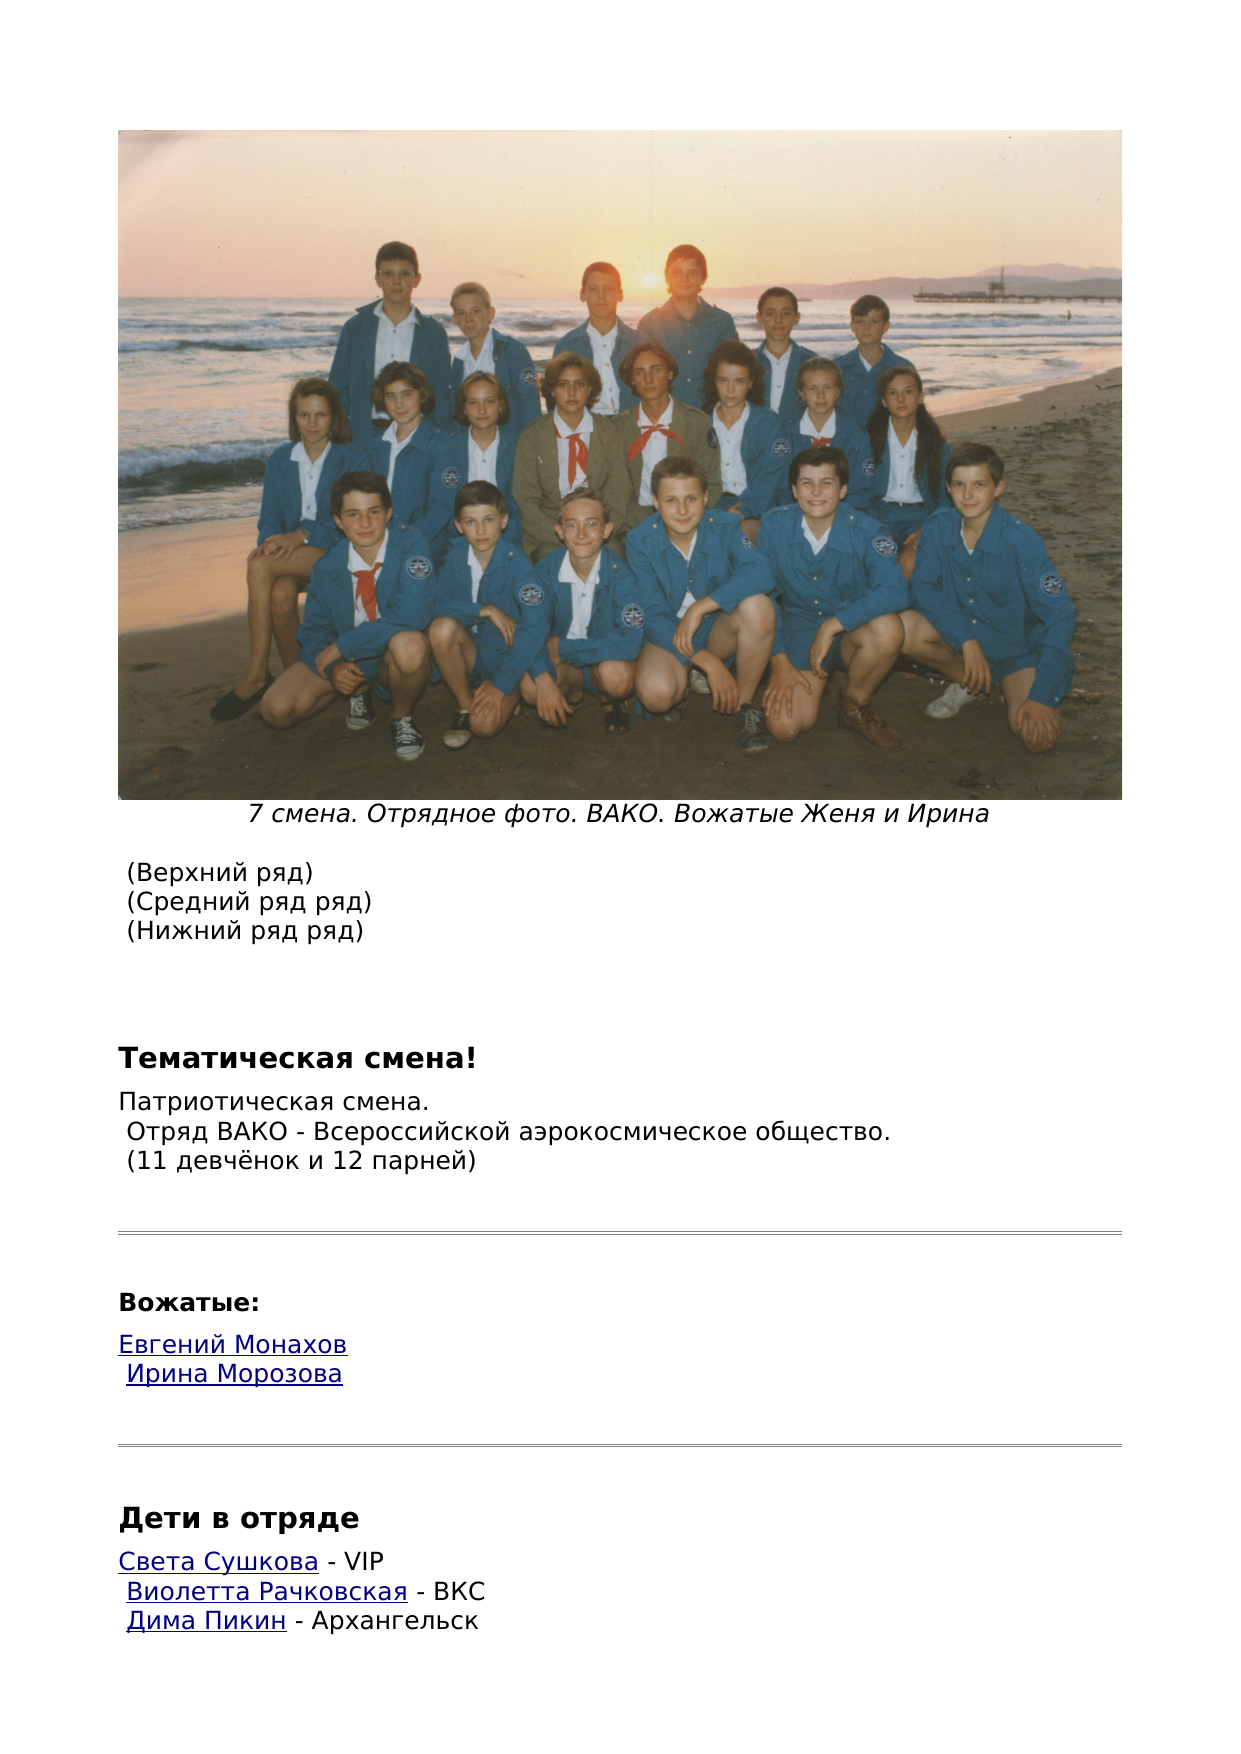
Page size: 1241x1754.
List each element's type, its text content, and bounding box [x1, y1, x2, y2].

subtitle Тематическая смена! [118, 1041, 1122, 1075]
subtitle Дети в отряде [118, 1501, 1122, 1535]
text 7 смена. Отрядное фото. ВАКО. Вожатые Женя и Ирина [118, 800, 1122, 829]
text Евгений Монахов Ирина Морозова [118, 1330, 1122, 1417]
text Света Сушкова - VIP Виолетта Рачковская - ВКС Дима Пикин - Архангельск [118, 1548, 1122, 1635]
picture [118, 130, 1123, 800]
text (Верхний ряд) (Средний ряд ряд) (Нижний ряд ряд) [118, 829, 1122, 1004]
text Патриотическая смена. Отряд ВАКО - Всероссийской аэрокосмическое общество. (11 девчёнок и 12 парней) [118, 1088, 1122, 1204]
subtitle Вожатые: [118, 1288, 1122, 1317]
text [118, 118, 1122, 130]
